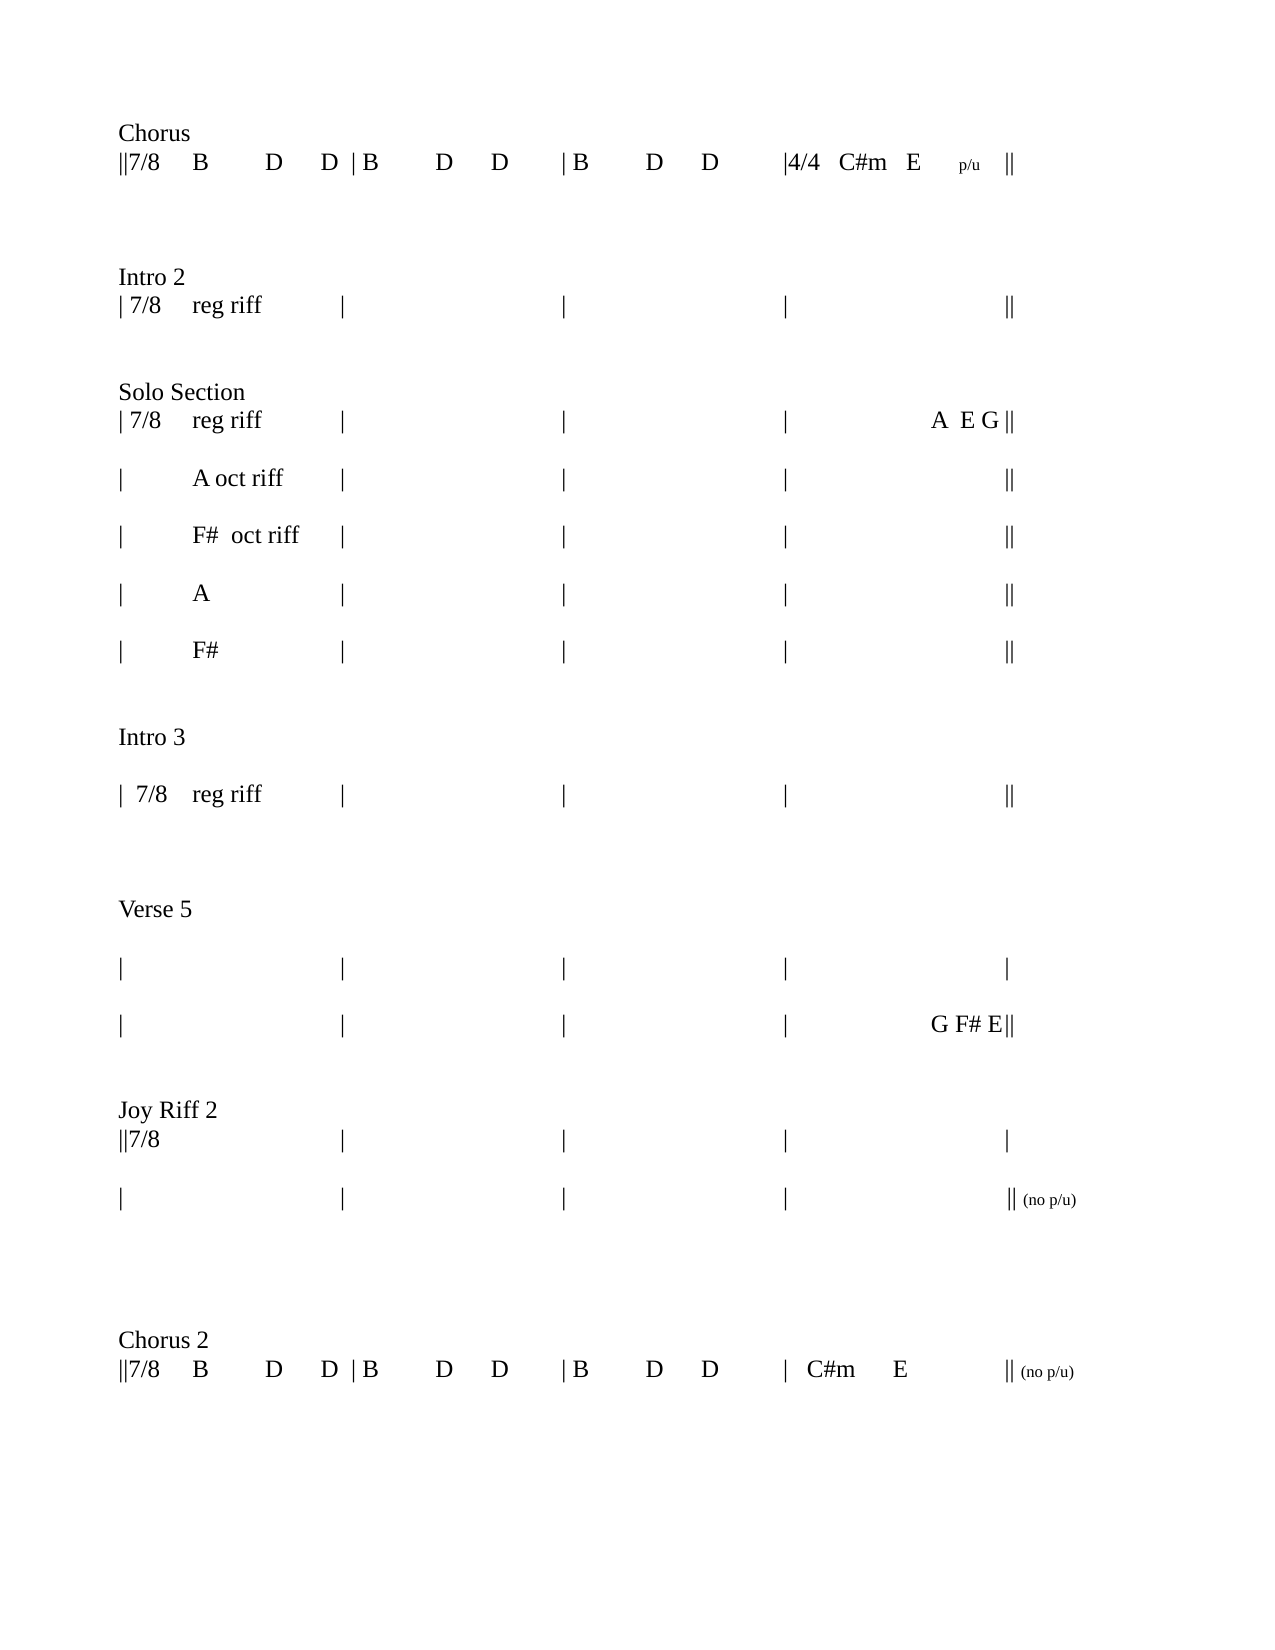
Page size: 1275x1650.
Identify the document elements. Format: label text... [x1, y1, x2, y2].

text Chorus 2 [118, 1326, 1157, 1354]
text Joy Riff 2 [118, 1096, 1157, 1124]
text | | | | G F# E || [118, 1009, 1157, 1038]
text | F# oct riff | | | || [118, 521, 1157, 578]
text | | | | | [118, 952, 1157, 981]
text | 7/8 reg riff | | | || [118, 779, 1157, 808]
text Chorus [118, 118, 1157, 147]
text Verse 5 [118, 894, 1157, 923]
text | A oct riff | | | || [118, 463, 1157, 492]
text ||7/8 | | | | [118, 1124, 1157, 1182]
text | A | | | || | F# | | | || Intro 3 [118, 578, 1157, 751]
text Solo Section | 7/8 reg riff | | | A E G || [118, 377, 1157, 434]
text Intro 2 | 7/8 reg riff | | | || [118, 262, 1157, 319]
text ||7/8 B D D | B D D | B D D |4/4 C#m E p/u || [118, 147, 1157, 204]
text | | | | || (no p/u) [118, 1182, 1157, 1211]
text ||7/8 B D D | B D D | B D D | C#m E || (no p/u) [118, 1354, 1157, 1383]
